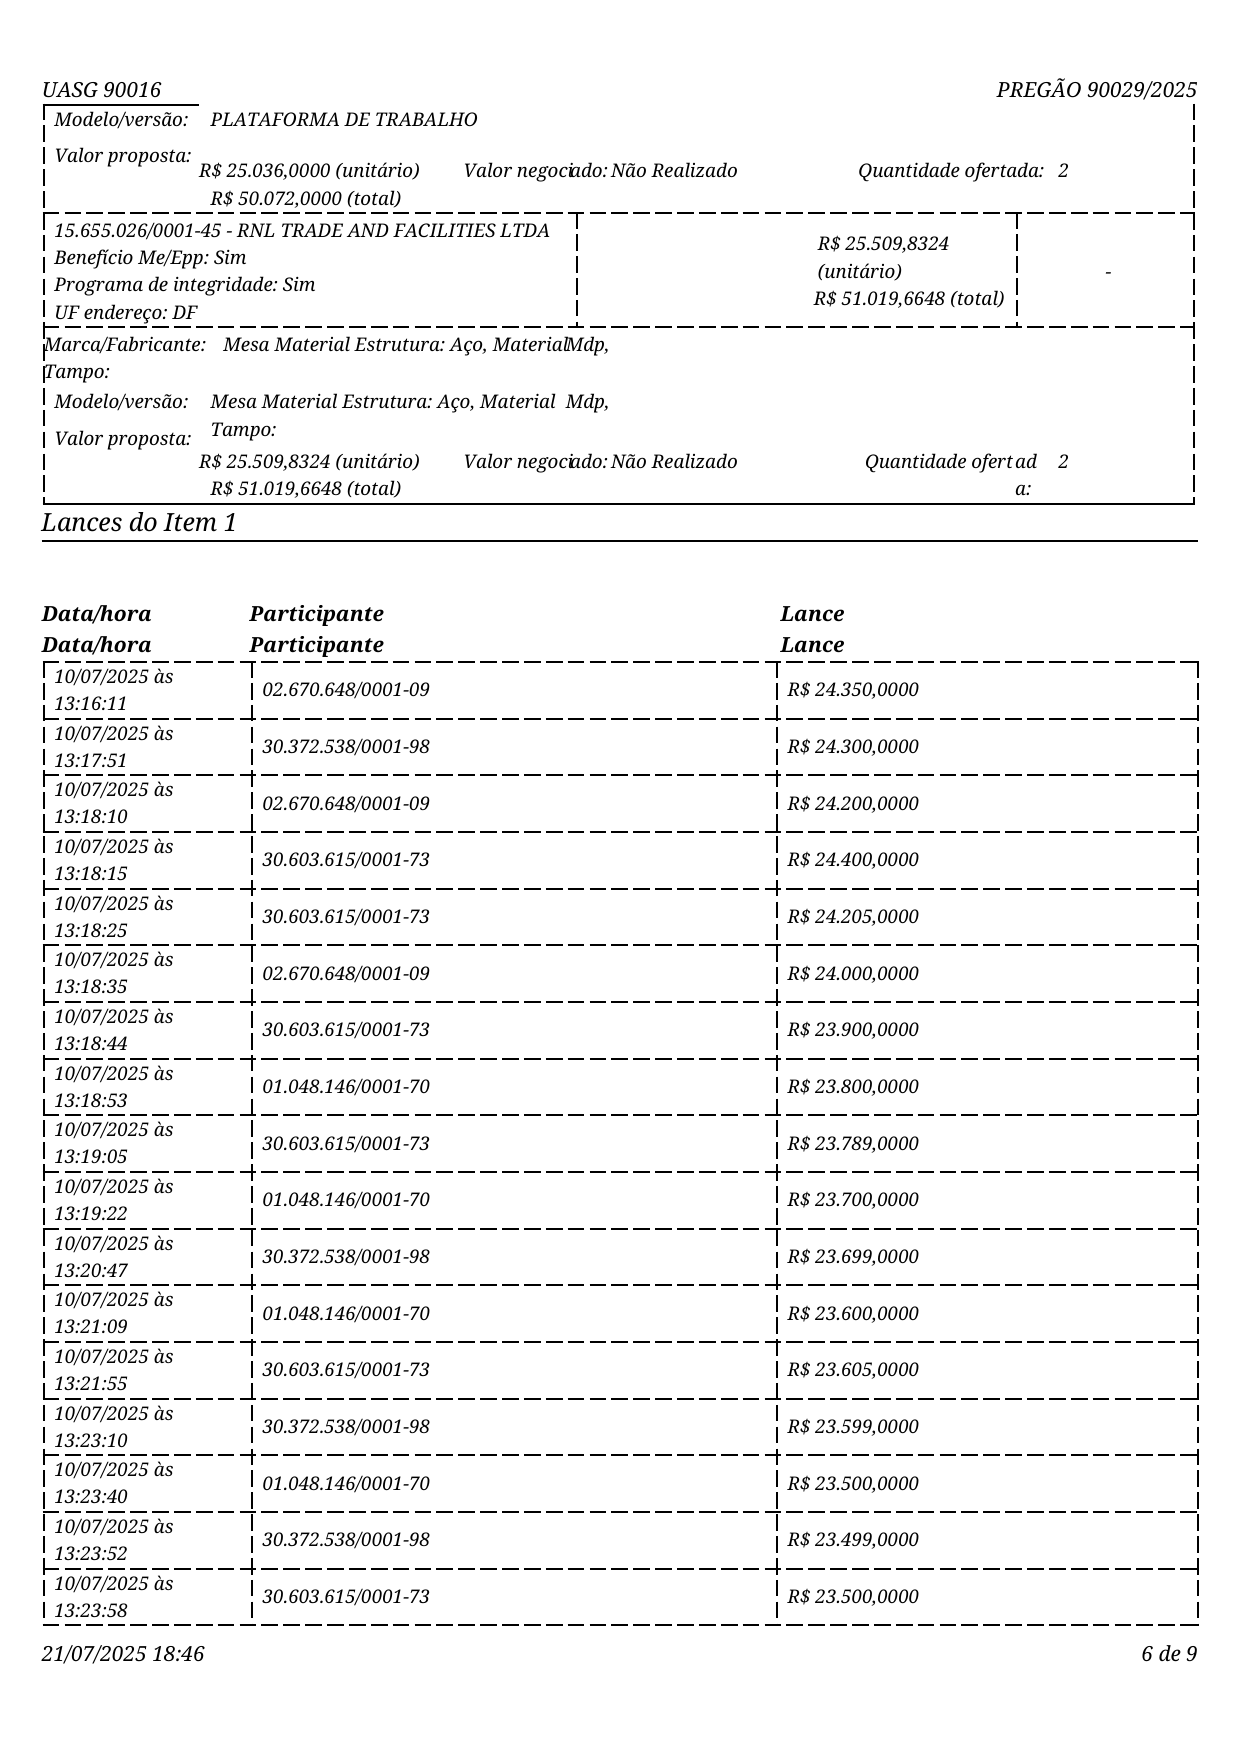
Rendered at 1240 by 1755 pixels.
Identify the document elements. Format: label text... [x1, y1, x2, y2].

table_cell Marca/Fabricante: Mesa Material Estrutura: Aço, Material Tampo: [44, 326, 577, 386]
table_cell 02.670.648/0001-09 [252, 944, 777, 1001]
table_cell 10/07/2025 às 13:19:22 [44, 1171, 252, 1228]
table_cell 2 [1048, 153, 1194, 212]
table_cell R$ 24.205,0000 [777, 888, 1198, 944]
table_cell R$ 23.500,0000 [777, 1568, 1198, 1624]
table_cell [577, 212, 787, 326]
table_cell 02.670.648/0001-09 [252, 774, 777, 831]
table_cell [788, 386, 1017, 443]
table_cell 10/07/2025 às 13:19:05 [44, 1114, 252, 1171]
table_cell [1101, 443, 1194, 503]
table_cell 10/07/2025 às 13:18:44 [44, 1001, 252, 1058]
table_cell 30.603.615/0001-73 [252, 1114, 777, 1171]
table_cell R$ 23.605,0000 [777, 1341, 1198, 1398]
table_cell R$ 23.599,0000 [777, 1398, 1198, 1454]
text Data/hora Participante Lance [42, 630, 1200, 659]
table_cell R$ 25.509,8324 (unitário) Valor negoci R$ 51.019,6648 (total) [199, 443, 577, 503]
table_cell R$ 25.036,0000 (unitário) Valor negoci R$ 50.072,0000 (total) [199, 153, 577, 212]
text Data/hora Participante Lance [42, 599, 1200, 628]
table_cell 10/07/2025 às 13:23:40 [44, 1454, 252, 1511]
table_cell 10/07/2025 às 13:17:51 [44, 718, 252, 774]
table_header R$ 24.350,0000 [777, 661, 1198, 718]
table_cell 10/07/2025 às 13:18:53 [44, 1058, 252, 1114]
table_cell [577, 104, 787, 153]
table_cell - [1101, 212, 1194, 326]
table_cell Modelo/versão: Valor proposta: [44, 106, 199, 212]
table_cell R$ 24.400,0000 [777, 831, 1198, 888]
table_cell Modelo/versão: Valor proposta: [44, 386, 199, 503]
table_cell 30.603.615/0001-73 [252, 888, 777, 944]
table_cell R$ 24.000,0000 [777, 944, 1198, 1001]
table_cell 10/07/2025 às 13:18:15 [44, 831, 252, 888]
table_cell [1101, 326, 1194, 386]
table_cell [1017, 386, 1101, 443]
table_cell [788, 104, 1194, 153]
table_cell 10/07/2025 às 13:18:10 [44, 774, 252, 831]
table_cell [1017, 212, 1101, 326]
table_cell 10/07/2025 às 13:23:58 [44, 1568, 252, 1624]
table_cell 30.372.538/0001-98 [252, 1228, 777, 1284]
table_cell 01.048.146/0001-70 [252, 1058, 777, 1114]
table_cell 2 [1048, 443, 1101, 503]
table_cell R$ 23.500,0000 [777, 1454, 1198, 1511]
table_cell 10/07/2025 às 13:18:35 [44, 944, 252, 1001]
table_cell Mdp, [577, 326, 787, 386]
table_cell R$ 23.900,0000 [777, 1001, 1198, 1058]
table_cell R$ 23.800,0000 [777, 1058, 1198, 1114]
subtitle Lances do Item 1 [41, 505, 1200, 539]
table_cell Mesa Material Estrutura: Aço, Material Tampo: [199, 386, 577, 443]
table_cell 30.603.615/0001-73 [252, 1001, 777, 1058]
table_cell R$ 23.789,0000 [777, 1114, 1198, 1171]
table_cell [1017, 326, 1101, 386]
table_cell 30.603.615/0001-73 [252, 1568, 777, 1624]
table_cell 10/07/2025 às 13:23:10 [44, 1398, 252, 1454]
table_cell 01.048.146/0001-70 [252, 1284, 777, 1341]
table_cell R$ 23.600,0000 [777, 1284, 1198, 1341]
table_cell 01.048.146/0001-70 [252, 1171, 777, 1228]
table_cell 01.048.146/0001-70 [252, 1454, 777, 1511]
table_cell 30.603.615/0001-73 [252, 1341, 777, 1398]
table_header 02.670.648/0001-09 [252, 661, 777, 718]
table_cell ado: Não Realizado [577, 153, 787, 212]
table_cell [788, 326, 1017, 386]
table_cell PLATAFORMA DE TRABALHO [199, 104, 577, 153]
table_cell 10/07/2025 às 13:23:52 [44, 1511, 252, 1568]
table_cell 30.372.538/0001-98 [252, 1511, 777, 1568]
table_cell 10/07/2025 às 13:21:55 [44, 1341, 252, 1398]
table_cell 10/07/2025 às 13:18:25 [44, 888, 252, 944]
table_cell 15.655.026/0001-45 - RNL TRADE AND FACILITIES LTDA Benefício Me/Epp: Sim Programa de integridade: Sim UF endereço: DF [44, 212, 577, 326]
table_cell [1101, 386, 1194, 443]
table_cell Mdp, [577, 386, 787, 443]
table_cell 30.372.538/0001-98 [252, 1398, 777, 1454]
table_cell R$ 24.300,0000 [777, 718, 1198, 774]
table_cell R$ 24.200,0000 [777, 774, 1198, 831]
table_cell 10/07/2025 às 13:20:47 [44, 1228, 252, 1284]
table_cell Quantidade ofertada: [788, 153, 1048, 212]
table_cell R$ 23.699,0000 [777, 1228, 1198, 1284]
table_cell 10/07/2025 às 13:21:09 [44, 1284, 252, 1341]
table_header 10/07/2025 às 13:16:11 [44, 661, 252, 718]
table_cell R$ 23.499,0000 [777, 1511, 1198, 1568]
table_cell 30.603.615/0001-73 [252, 831, 777, 888]
table_cell ado: Não Realizado [577, 443, 787, 503]
table_cell ada: [1017, 443, 1048, 503]
table_cell R$ 23.700,0000 [777, 1171, 1198, 1228]
table_cell 30.372.538/0001-98 [252, 718, 777, 774]
table_cell Quantidade ofert [788, 443, 1017, 503]
table_cell R$ 25.509,8324 (unitário) R$ 51.019,6648 (total) [788, 212, 1017, 326]
